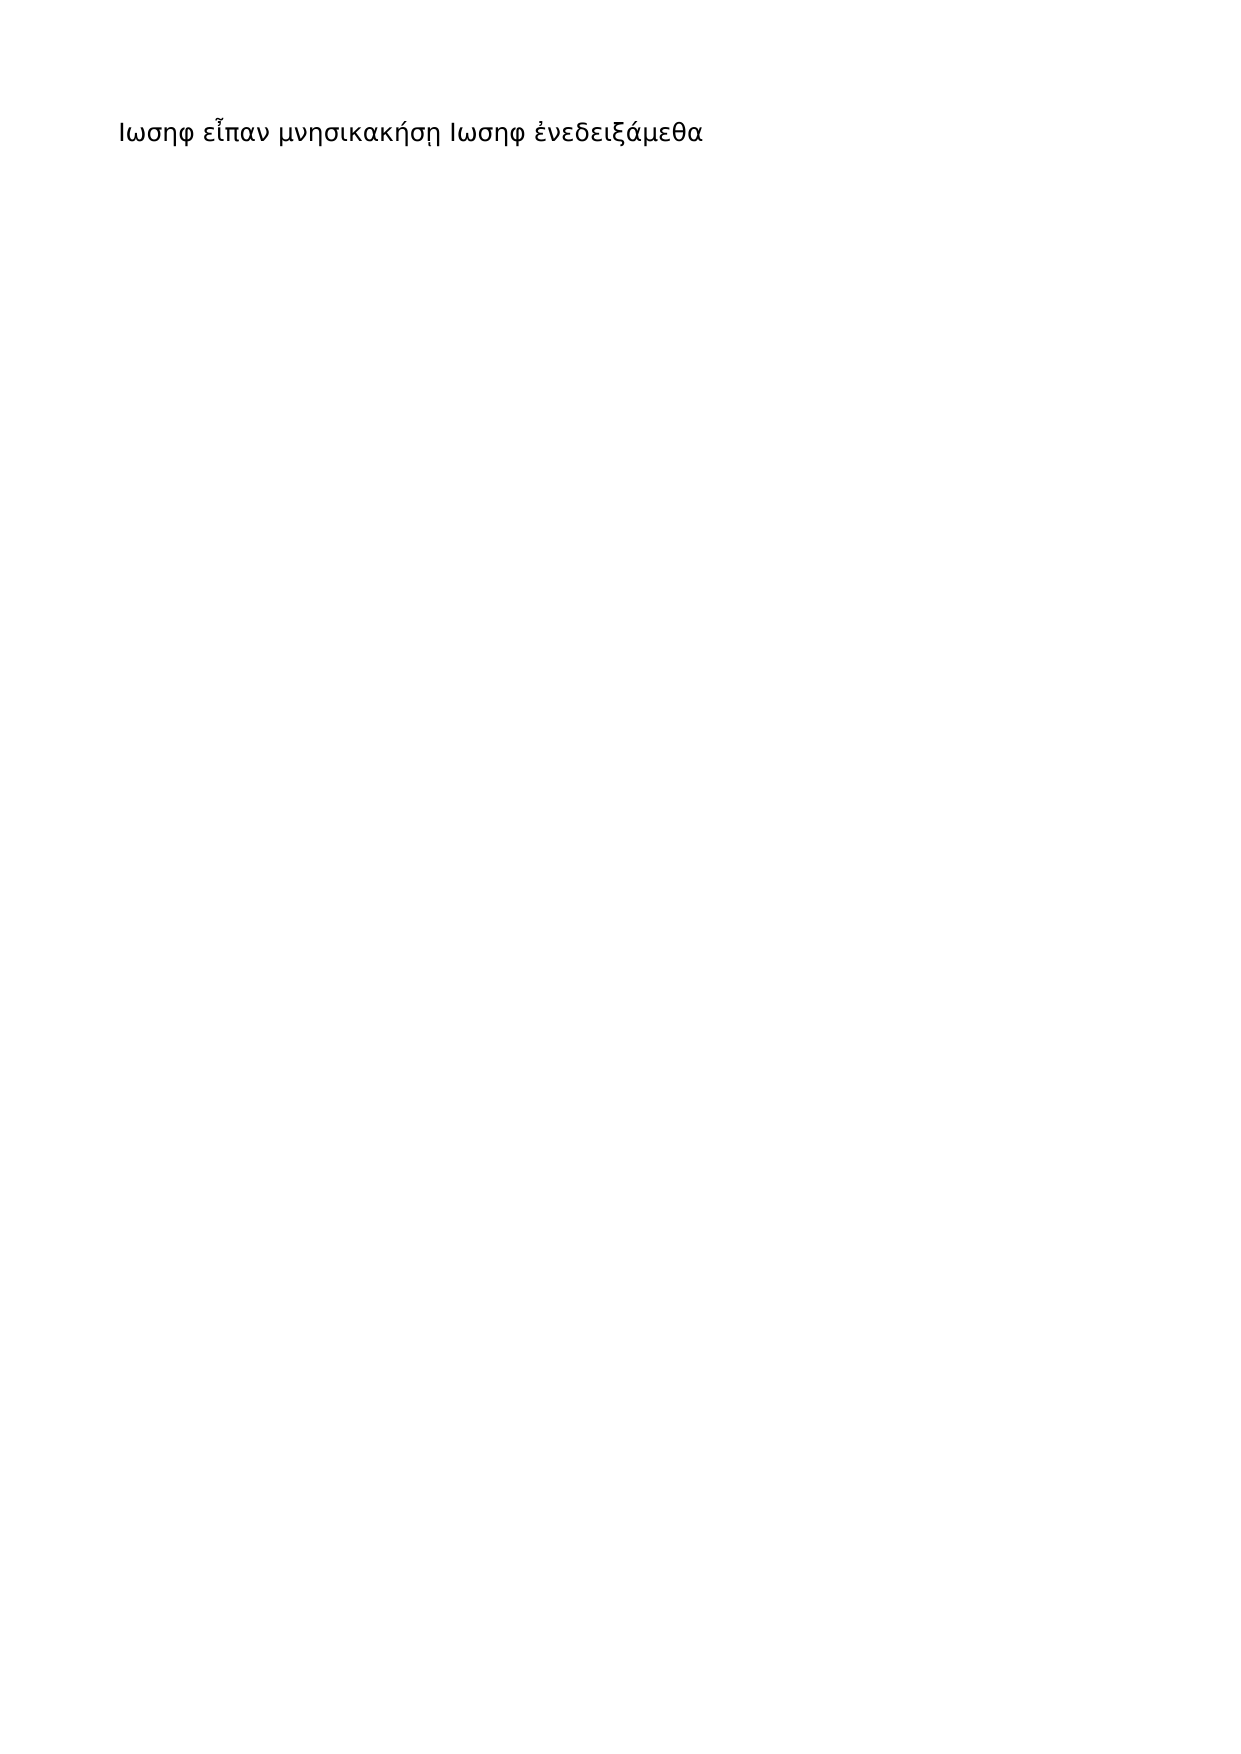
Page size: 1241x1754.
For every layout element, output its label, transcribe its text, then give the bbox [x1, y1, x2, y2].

text Ιωσηφ εἶπαν μνησικακήσῃ Ιωσηφ ἐνεδειξάμεθα [118, 118, 1122, 147]
